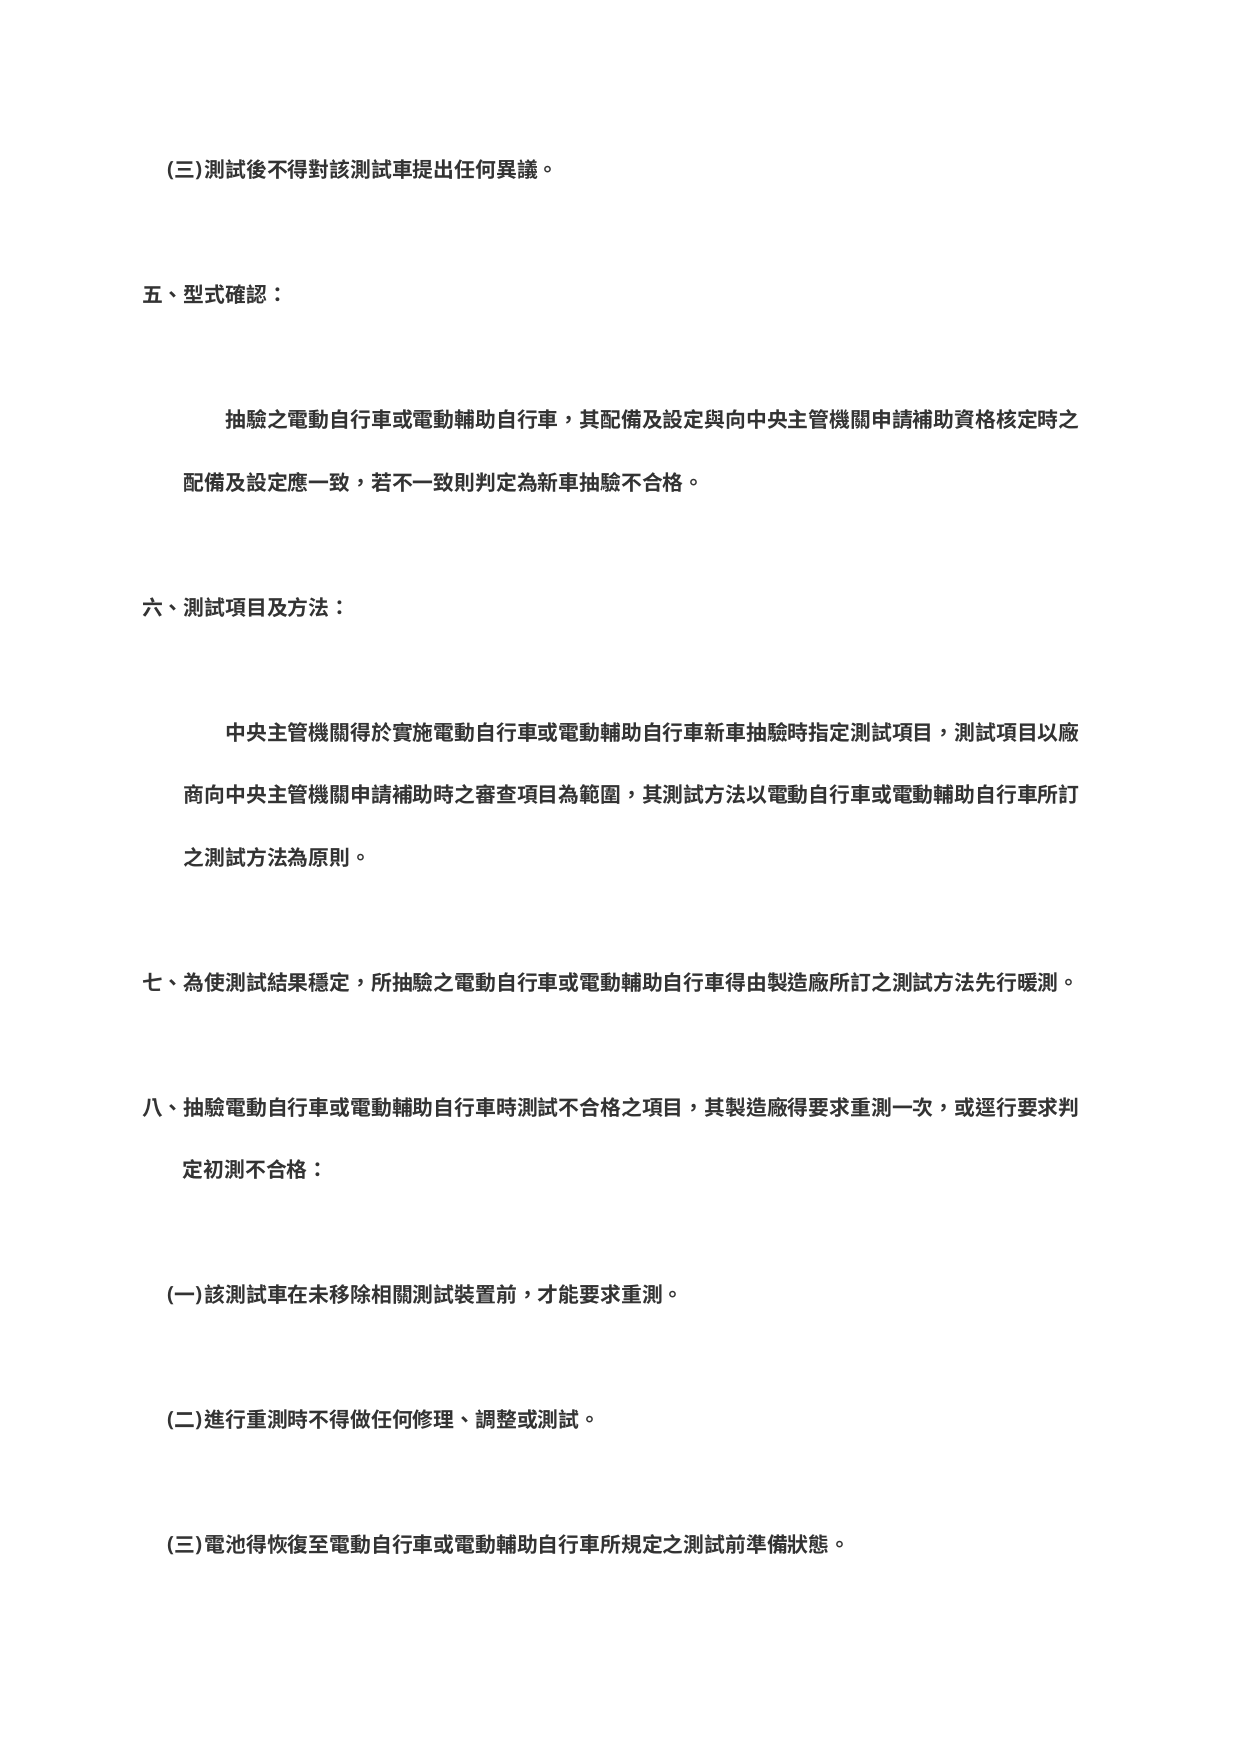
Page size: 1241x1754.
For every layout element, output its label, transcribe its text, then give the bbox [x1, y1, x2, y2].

text (二) 進行重測時不得做任何修理、調整或測試。 [167, 1377, 1098, 1439]
text 六、測試項目及方法： [142, 564, 1098, 627]
text (三) 測試後不得對該測試車提出任何異議。 [167, 127, 1098, 189]
text 五、型式確認： [142, 252, 1098, 314]
text 中央主管機關得於實施電動自行車或電動輔助自行車新車抽驗時指定測試項目，測試項目以廠商向中央主管機關申請補助時之審查項目為範圍，其測試方法以電動自行車或電動輔助自行車所訂之測試方法為原則。 [152, 689, 1098, 877]
text (一) 該測試車在未移除相關測試裝置前，才能要求重測。 [167, 1252, 1098, 1314]
text 七、為使測試結果穩定，所抽驗之電動自行車或電動輔助自行車得由製造廠所訂之測試方法先行暖測。 [142, 939, 1098, 1002]
text 八、抽驗電動自行車或電動輔助自行車時測試不合格之項目，其製造廠得要求重測一次，或逕行要求判定初測不合格： [142, 1064, 1098, 1189]
text (三) 電池得恢復至電動自行車或電動輔助自行車所規定之測試前準備狀態。 [167, 1502, 1098, 1564]
text 抽驗之電動自行車或電動輔助自行車，其配備及設定與向中央主管機關申請補助資格核定時之配備及設定應一致，若不一致則判定為新車抽驗不合格。 [152, 377, 1098, 502]
